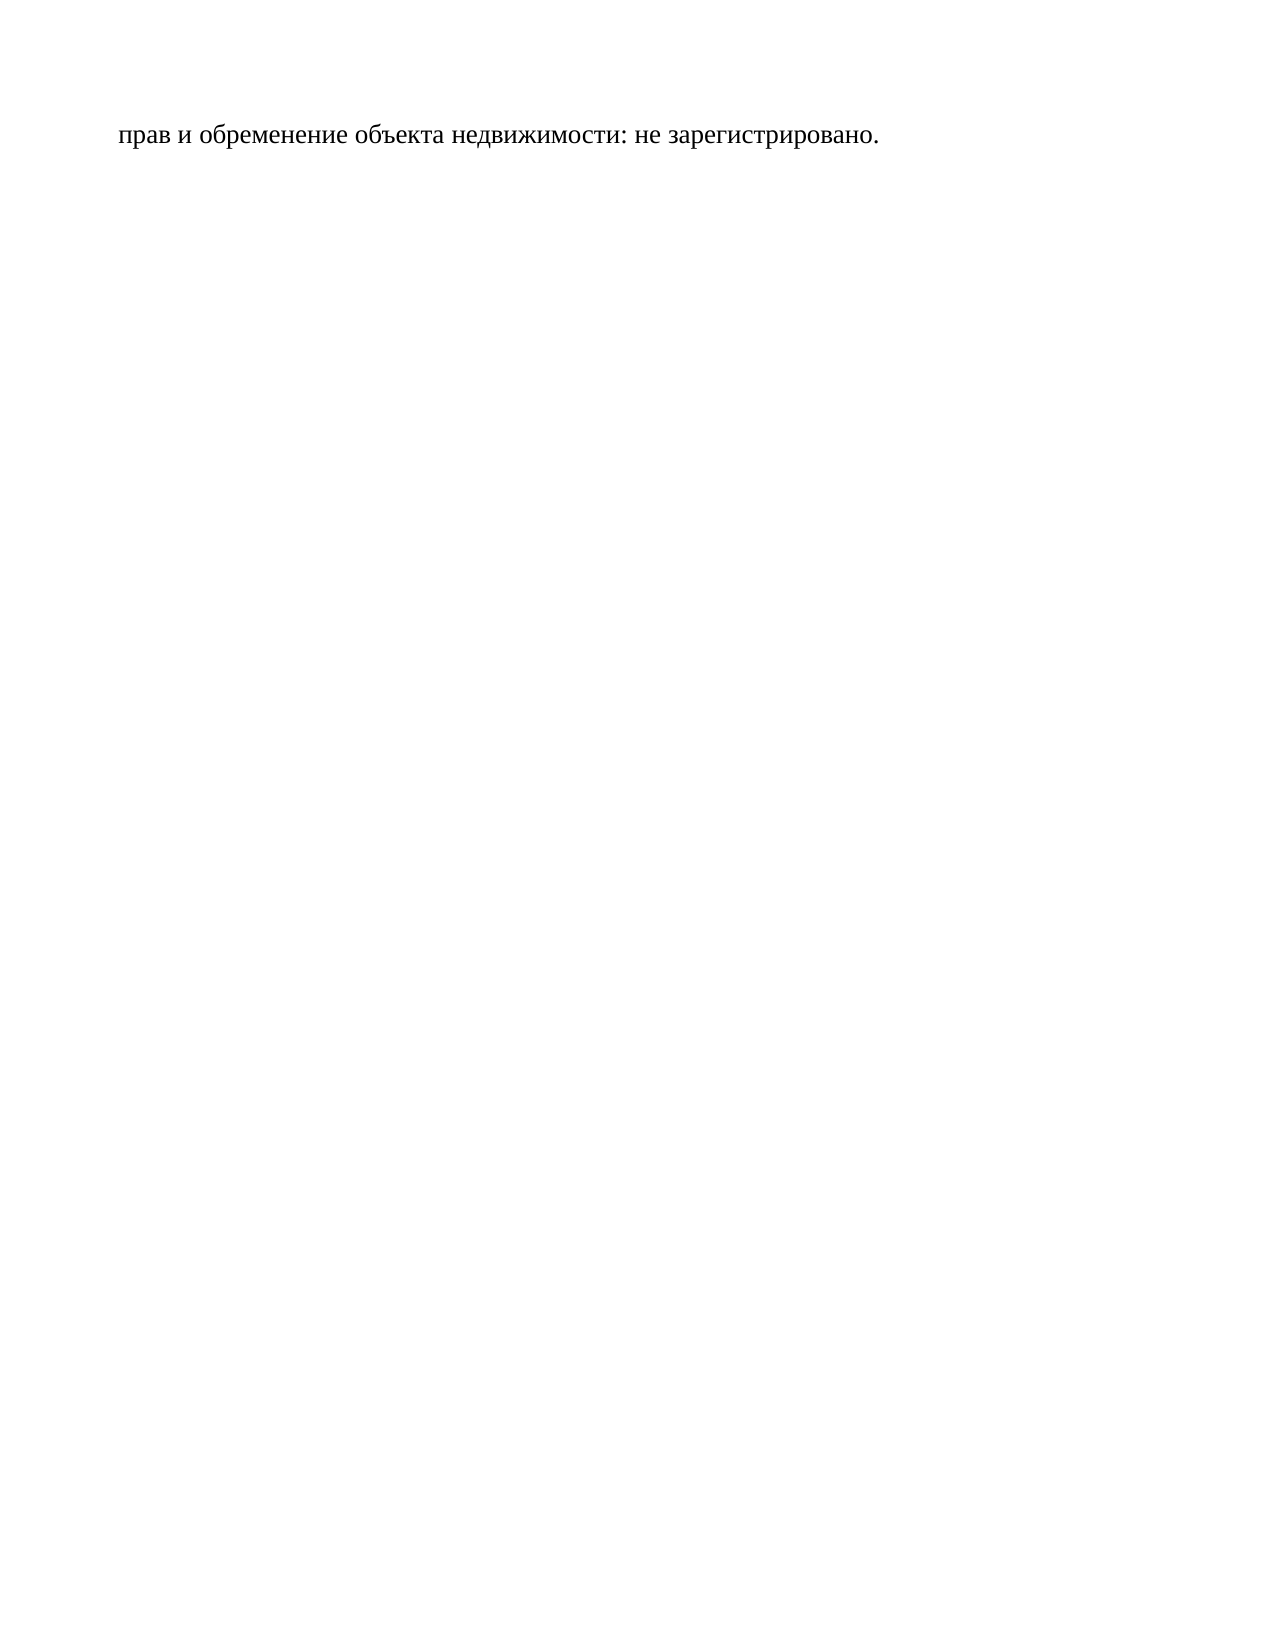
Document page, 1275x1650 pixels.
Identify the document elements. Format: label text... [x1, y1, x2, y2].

text прав и обременение объекта недвижимости: не зарегистрировано. [118, 118, 1157, 149]
